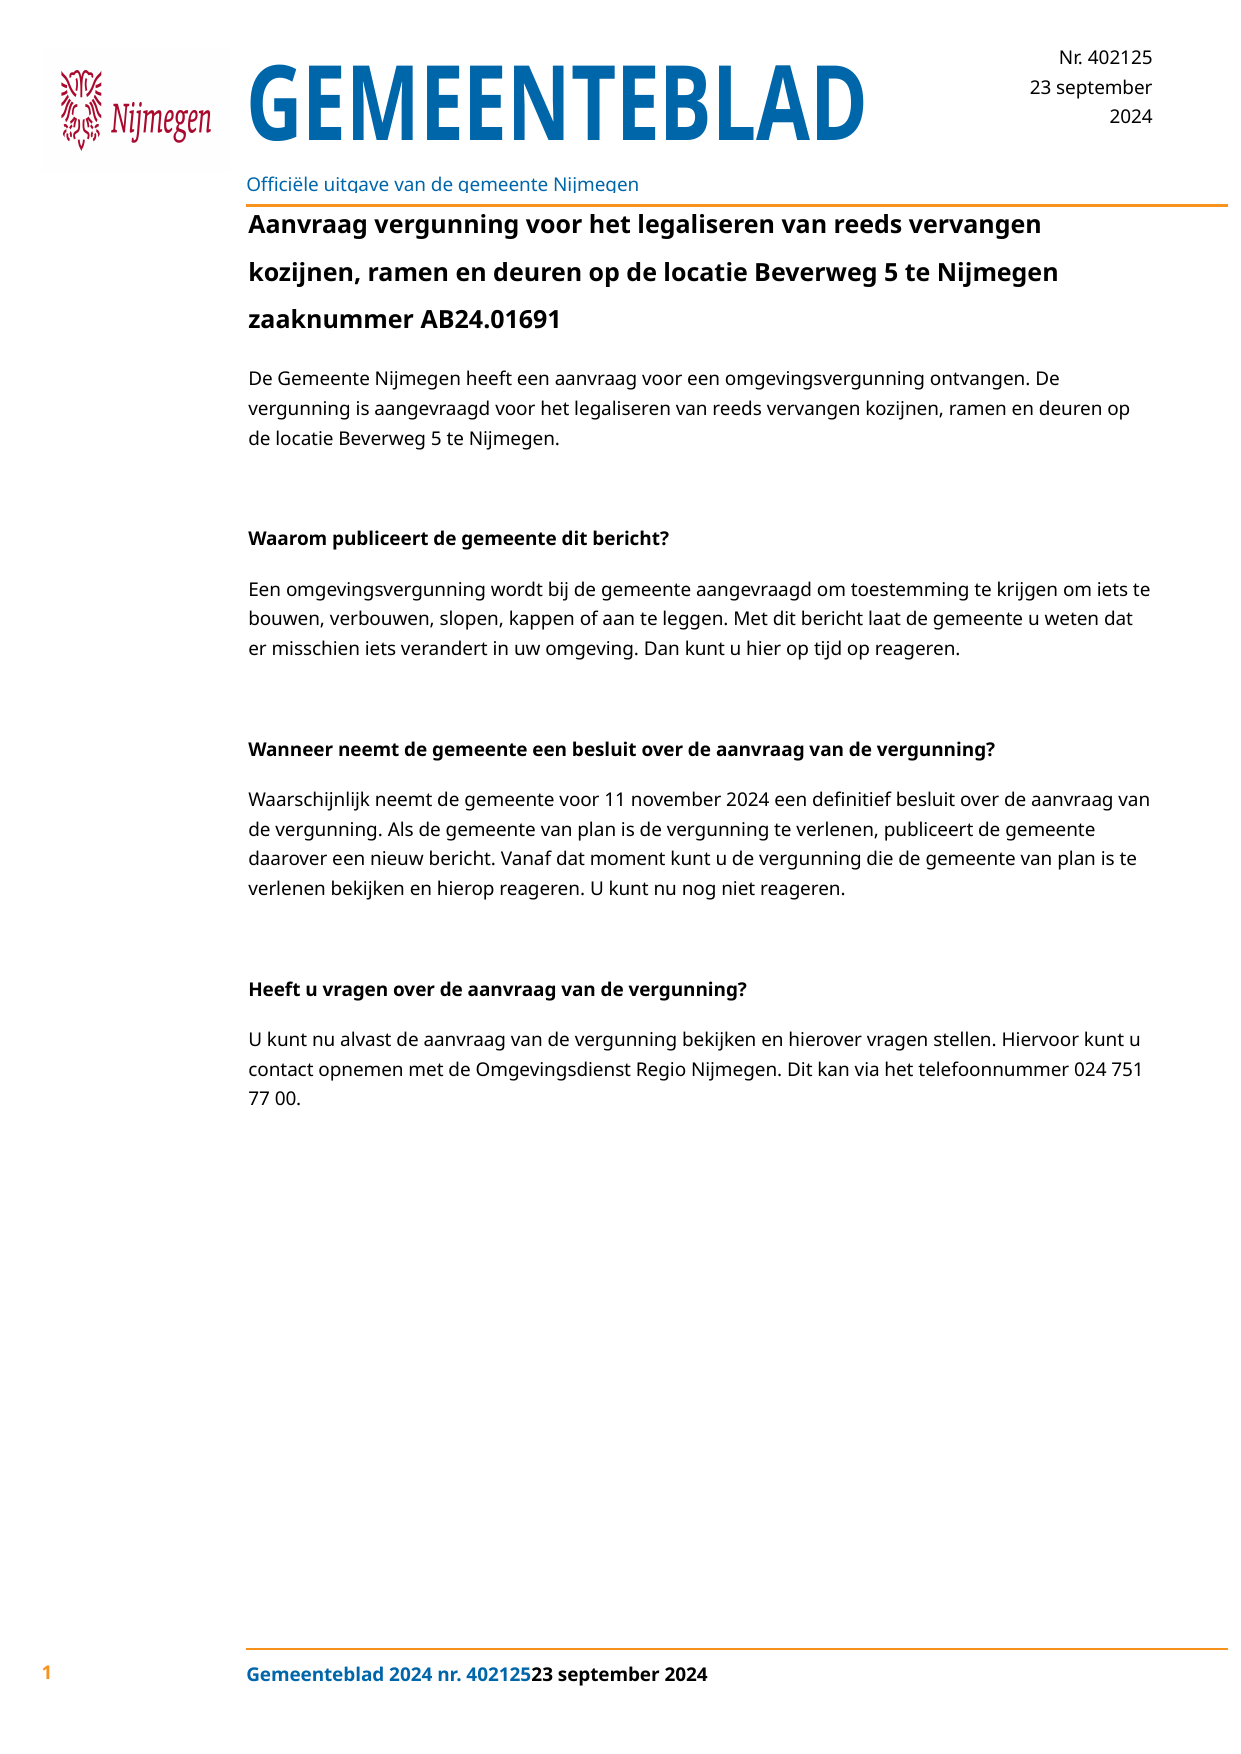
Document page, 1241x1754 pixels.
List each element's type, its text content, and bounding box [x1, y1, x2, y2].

text Aanvraag vergunning voor het legaliseren van reeds vervangen kozijnen, ramen en deuren op de locatie Beverweg 5 te Nijmegen zaaknummer AB24.01691 [248, 207, 1152, 336]
text Waarschijnlijk neemt de gemeente voor 11 november 2024 een definitief besluit over de aanvraag van de vergunning. Als de gemeente van plan is de vergunning te verlenen, publiceert de gemeente daarover een nieuw bericht. Vanaf dat moment kunt u de vergunning die de gemeente van plan is te verlenen bekijken en hierop reageren. U kunt nu nog niet reageren. [248, 786, 1152, 901]
text Een omgevingsvergunning wordt bij de gemeente aangevraagd om toestemming te krijgen om iets te bouwen, verbouwen, slopen, kappen of aan te leggen. Met dit bericht laat de gemeente u weten dat er misschien iets verandert in uw omgeving. Dan kunt u hier op tijd op reageren. [248, 576, 1152, 661]
text Heeft u vragen over de aanvraag van de vergunning? [248, 976, 1152, 1002]
text Waarom publiceert de gemeente dit bericht? [248, 526, 1152, 551]
text Wanneer neemt de gemeente een besluit over de aanvraag van de vergunning? [248, 736, 1152, 762]
text De Gemeente Nijmegen heeft een aanvraag voor een omgevingsvergunning ontvangen. De vergunning is aangevraagd voor het legaliseren van reeds vervangen kozijnen, ramen en deuren op de locatie Beverweg 5 te Nijmegen. [248, 366, 1152, 450]
text U kunt nu alvast de aanvraag van de vergunning bekijken en hierover vragen stellen. Hiervoor kunt u contact opnemen met de Omgevingsdienst Regio Nijmegen. Dit kan via het telefoonnummer 024 751 77 00. [248, 1026, 1152, 1111]
picture [41, 47, 231, 172]
